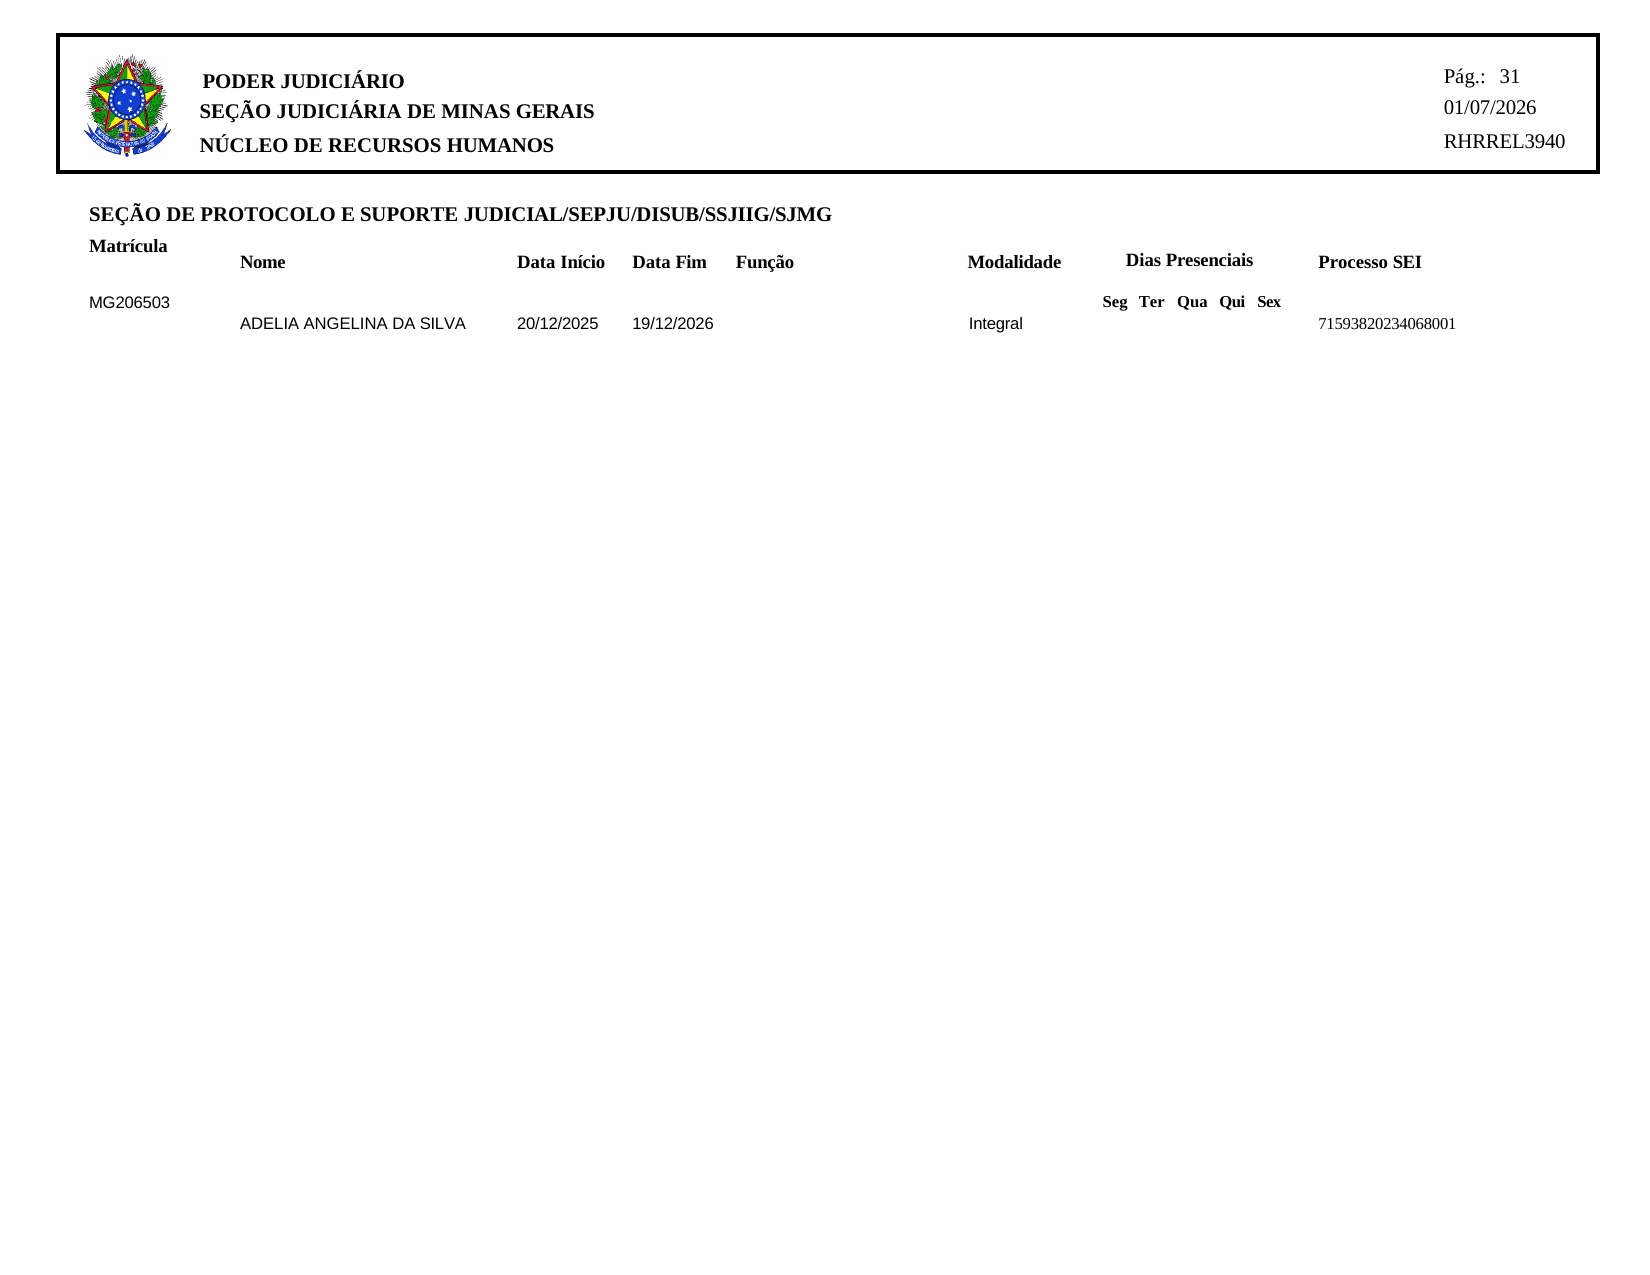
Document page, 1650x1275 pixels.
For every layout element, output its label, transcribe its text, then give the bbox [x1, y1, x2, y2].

text Processo SEI [1318, 259, 1485, 271]
text Função [770, 259, 799, 271]
text 19/12/2026 [632, 313, 719, 333]
text Integral [969, 313, 1028, 333]
text 20/12/2025 [517, 313, 604, 333]
text Seg Ter Qua Qui [1102, 292, 1246, 311]
text Matrícula [89, 243, 173, 255]
text Data Fim [632, 259, 712, 271]
text Modalidade [967, 259, 1068, 271]
subtitle MG206503 [89, 292, 176, 312]
text Sex [1257, 292, 1286, 311]
text Data Início [517, 259, 610, 271]
subtitle SEÇÃO DE PROTOCOLO E SUPORTE JUDICIAL/SEPJU/DISUB/SSJIIG/SJMG [89, 202, 1485, 226]
text 71593820234068001 [1318, 313, 1485, 333]
text Nome [240, 259, 291, 271]
text Dias Presenciais [1126, 248, 1260, 270]
text Função [736, 259, 772, 271]
subtitle ADELIA ANGELINA DA SILVA [240, 313, 472, 333]
